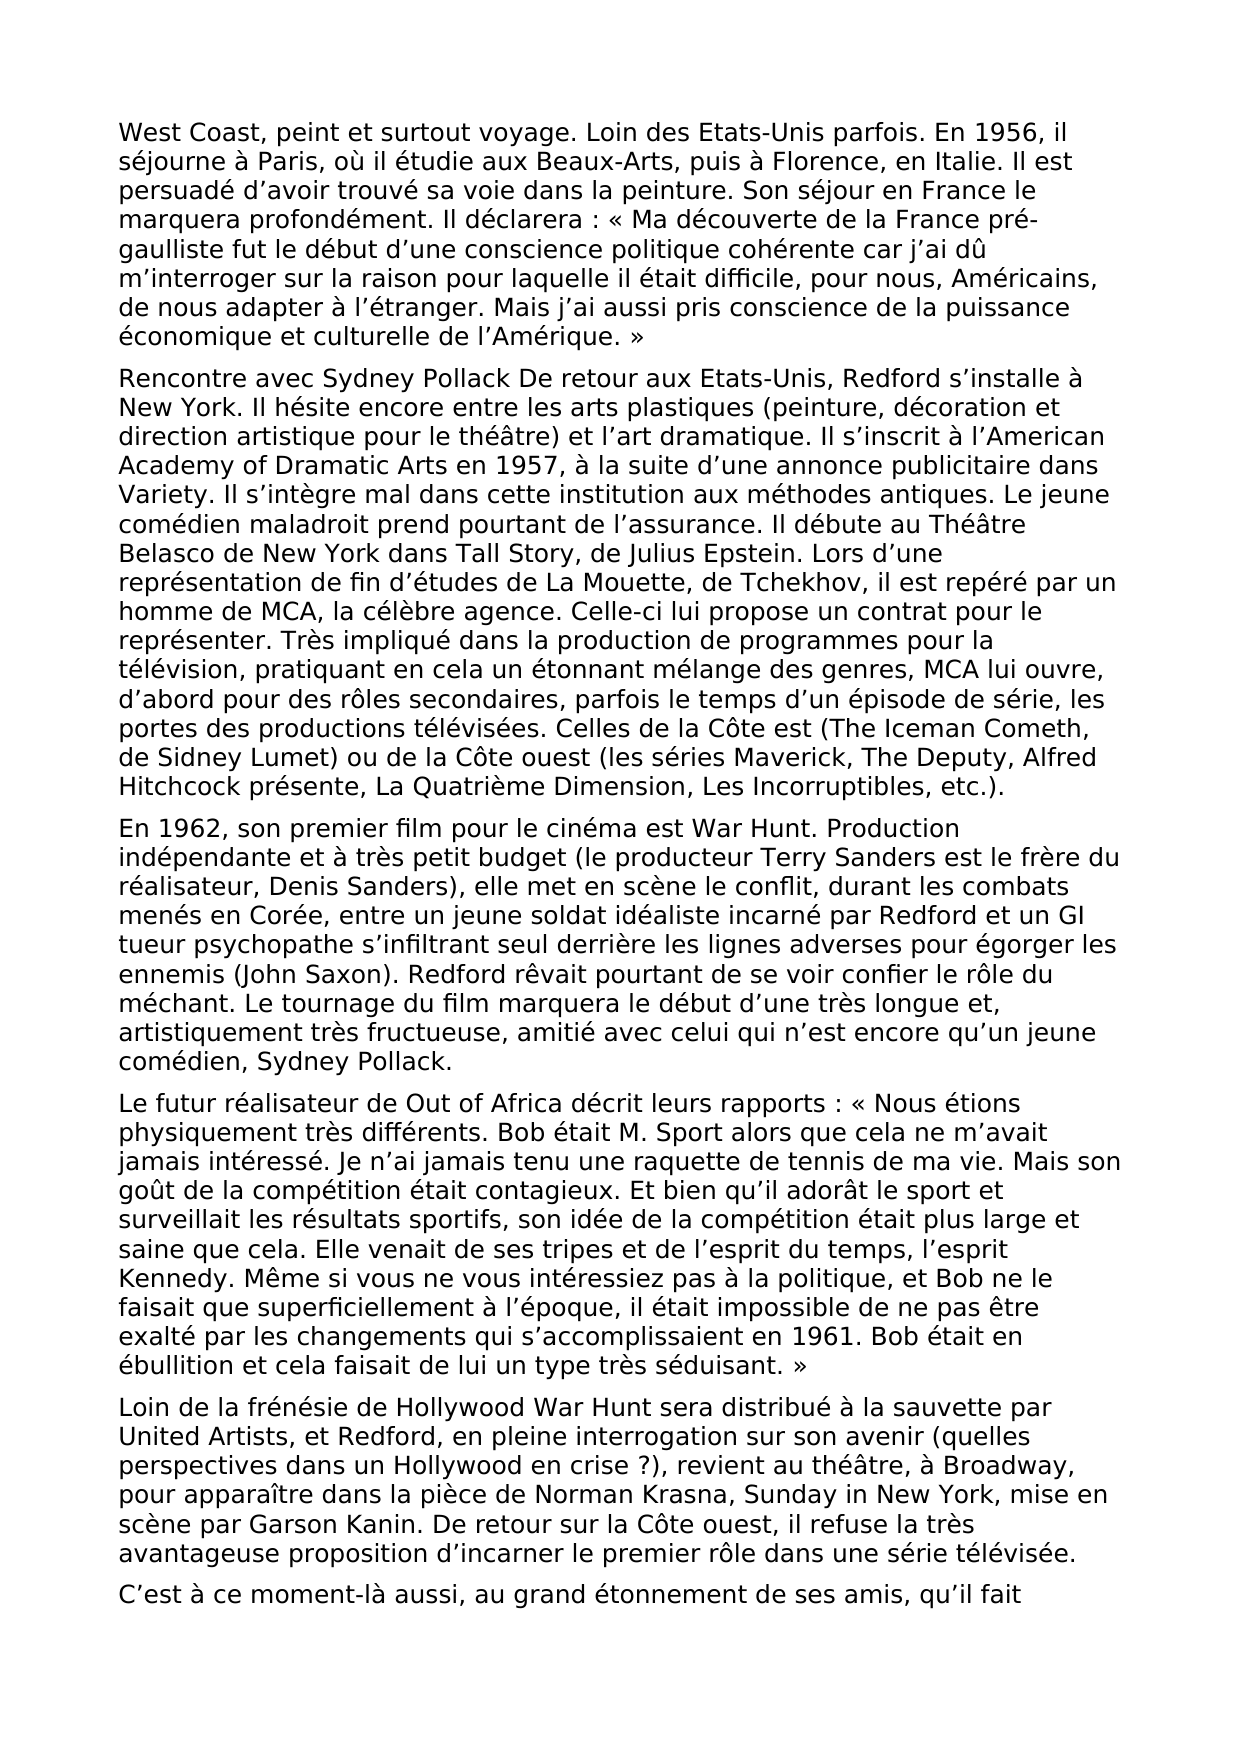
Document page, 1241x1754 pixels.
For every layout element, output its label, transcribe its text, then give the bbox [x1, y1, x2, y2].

text Le futur réalisateur de Out of Africa décrit leurs rapports : « Nous étions physiquement très différents. Bob était M. Sport alors que cela ne m’avait jamais intéressé. Je n’ai jamais tenu une raquette de tennis de ma vie. Mais son goût de la compétition était contagieux. Et bien qu’il adorât le sport et surveillait les résultats sportifs, son idée de la compétition était plus large et saine que cela. Elle venait de ses tripes et de l’esprit du temps, l’esprit Kennedy. Même si vous ne vous intéressiez pas à la politique, et Bob ne le faisait que superficiellement à l’époque, il était impossible de ne pas être exalté par les changements qui s’accomplissaient en 1961. Bob était en ébullition et cela faisait de lui un type très séduisant. » [118, 1089, 1122, 1381]
text En 1962, son premier film pour le cinéma est War Hunt. Production indépendante et à très petit budget (le producteur Terry Sanders est le frère du réalisateur, Denis Sanders), elle met en scène le conflit, durant les combats menés en Corée, entre un jeune soldat idéaliste incarné par Redford et un GI tueur psychopathe s’infiltrant seul derrière les lignes adverses pour égorger les ennemis (John Saxon). Redford rêvait pourtant de se voir confier le rôle du méchant. Le tournage du film marquera le début d’une très longue et, artistiquement très fructueuse, amitié avec celui qui n’est encore qu’un jeune comédien, Sydney Pollack. [118, 814, 1122, 1076]
text Loin de la frénésie de Hollywood War Hunt sera distribué à la sauvette par United Artists, et Redford, en pleine interrogation sur son avenir (quelles perspectives dans un Hollywood en crise ?), revient au théâtre, à Broadway, pour apparaître dans la pièce de Norman Krasna, Sunday in New York, mise en scène par Garson Kanin. De retour sur la Côte ouest, il refuse la très avantageuse proposition d’incarner le premier rôle dans une série télévisée. [118, 1393, 1122, 1568]
text Rencontre avec Sydney Pollack De retour aux Etats-Unis, Redford s’installe à New York. Il hésite encore entre les arts plastiques (peinture, décoration et direction artistique pour le théâtre) et l’art dramatique. Il s’inscrit à l’American Academy of Dramatic Arts en 1957, à la suite d’une annonce publicitaire dans Variety. Il s’intègre mal dans cette institution aux méthodes antiques. Le jeune comédien maladroit prend pourtant de l’assurance. Il débute au Théâtre Belasco de New York dans Tall Story, de Julius Epstein. Lors d’une représentation de fin d’études de La Mouette, de Tchekhov, il est repéré par un homme de MCA, la célèbre agence. Celle-ci lui propose un contrat pour le représenter. Très impliqué dans la production de programmes pour la télévision, pratiquant en cela un étonnant mélange des genres, MCA lui ouvre, d’abord pour des rôles secondaires, parfois le temps d’un épisode de série, les portes des productions télévisées. Celles de la Côte est (The Iceman Cometh, de Sidney Lumet) ou de la Côte ouest (les séries Maverick, The Deputy, Alfred Hitchcock présente, La Quatrième Dimension, Les Incorruptibles, etc.). [118, 364, 1122, 801]
text West Coast, peint et surtout voyage. Loin des Etats-Unis parfois. En 1956, il séjourne à Paris, où il étudie aux Beaux-Arts, puis à Florence, en Italie. Il est persuadé d’avoir trouvé sa voie dans la peinture. Son séjour en France le marquera profondément. Il déclarera : « Ma découverte de la France pré-gaulliste fut le début d’une conscience politique cohérente car j’ai dû m’interroger sur la raison pour laquelle il était difficile, pour nous, Américains, de nous adapter à l’étranger. Mais j’ai aussi pris conscience de la puissance économique et culturelle de l’Amérique. » [118, 118, 1122, 351]
text C’est à ce moment-là aussi, au grand étonnement de ses amis, qu’il fait [118, 1581, 1122, 1610]
